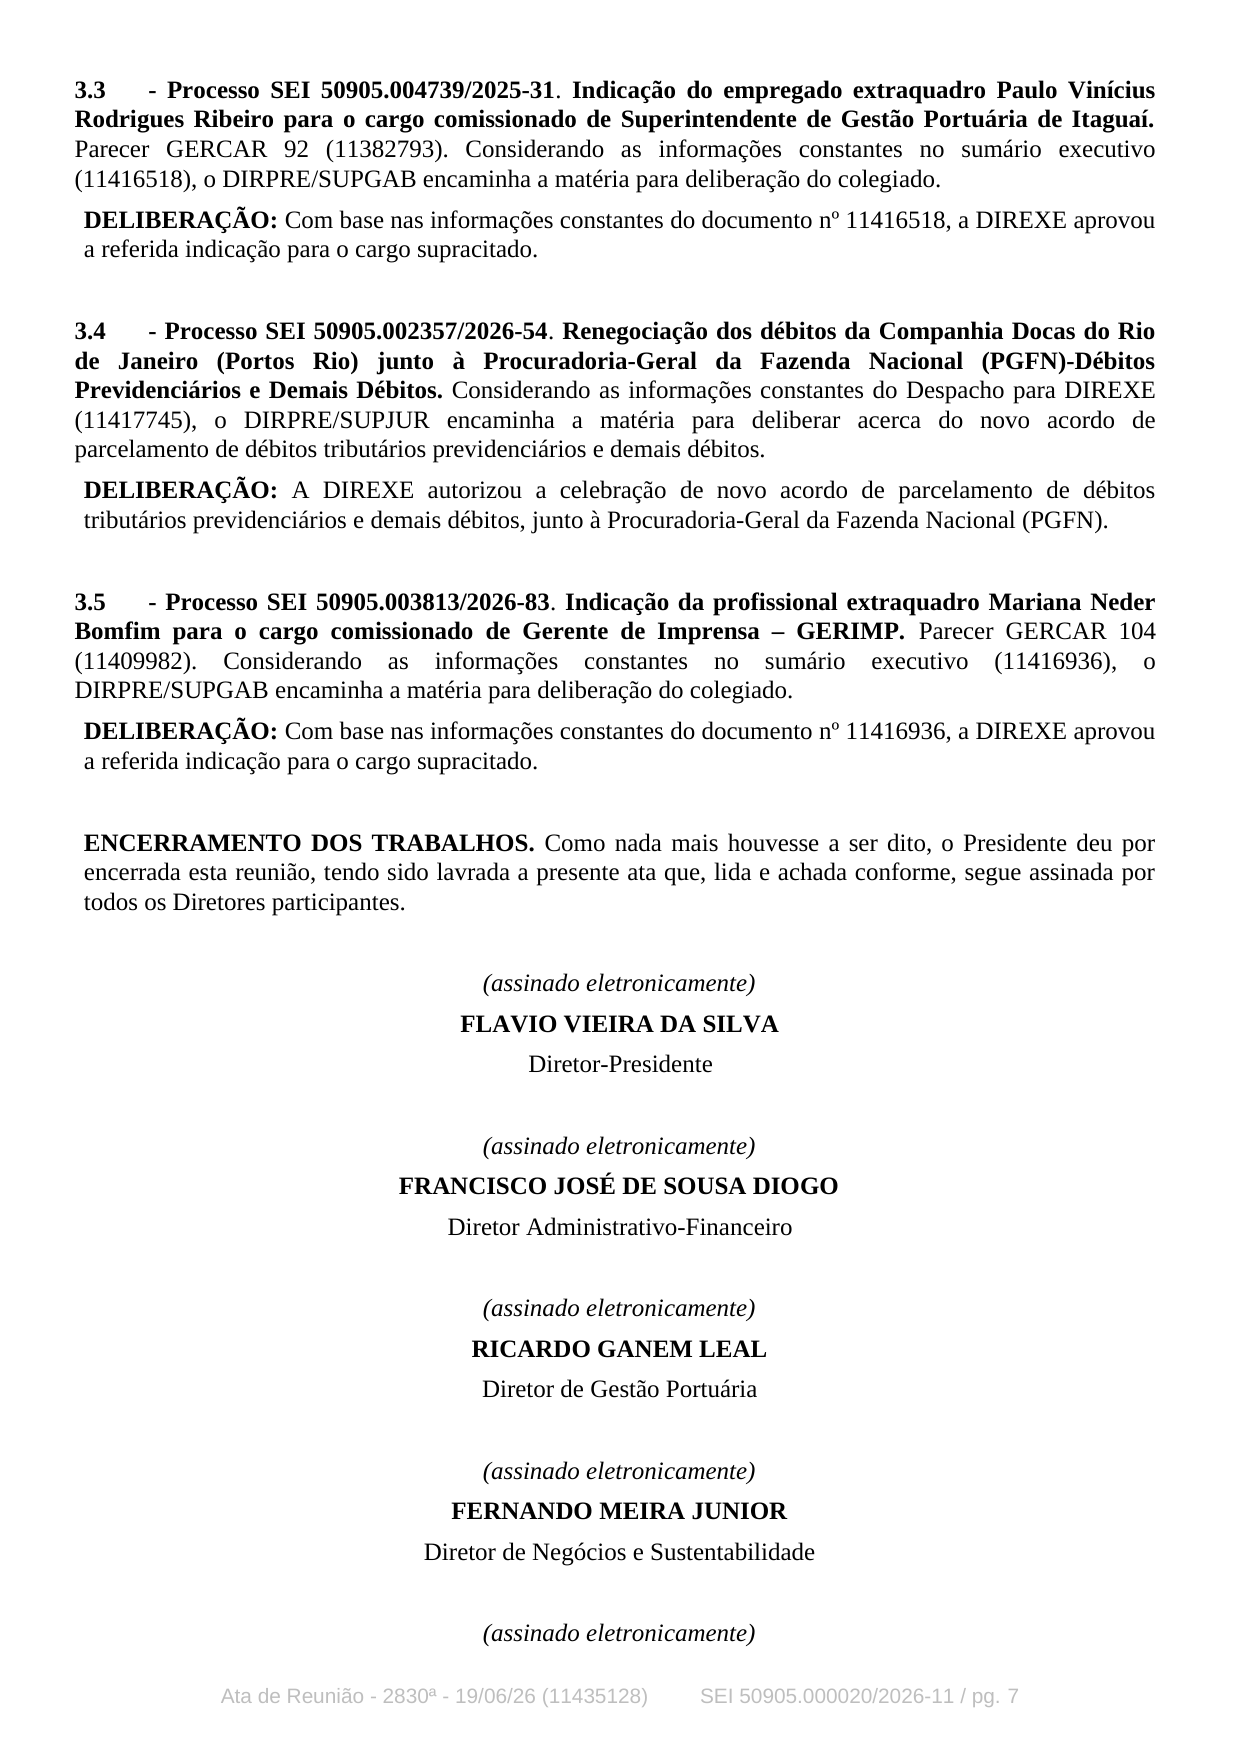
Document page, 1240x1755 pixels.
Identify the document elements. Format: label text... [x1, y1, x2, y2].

text (assinado eletronicamente) [75, 1456, 1165, 1484]
text DELIBERAÇÃO: A DIREXE autorizou a celebração de novo acordo de parcelamento de débitos tributários previdenciários e demais débitos, junto à Procuradoria-Geral da Fazenda Nacional (PGFN). [84, 475, 1156, 534]
text Diretor de Gestão Portuária [76, 1374, 1163, 1403]
text DELIBERAÇÃO: Com base nas informações constantes do documento nº 11416936, a DIREXE aprovou a referida indicação para o cargo supracitado. [84, 716, 1156, 775]
text FRANCISCO JOSÉ DE SOUSA DIOGO [74, 1171, 1163, 1200]
list - Processo SEI 50905.003813/2026-83. Indicação da profissional extraquadro Mariana Neder Bomfim para o cargo comissionado de Gerente de Imprensa – GERIMP. Parecer GERCAR 104 (11409982). Considerando as informações constantes no sumário executivo (11416936), o DIRPRE/SUPGAB encaminha a matéria para deliberação do colegiado. [74, 587, 1156, 704]
list - Processo SEI 50905.004739/2025-31. Indicação do empregado extraquadro Paulo Vinícius Rodrigues Ribeiro para o cargo comissionado de Superintendente de Gestão Portuária de Itaguaí. Parecer GERCAR 92 (11382793). Considerando as informações constantes no sumário executivo (11416518), o DIRPRE/SUPGAB encaminha a matéria para deliberação do colegiado. [74, 75, 1156, 192]
text ENCERRAMENTO DOS TRABALHOS. Como nada mais houvesse a ser dito, o Presidente deu por encerrada esta reunião, tendo sido lavrada a presente ata que, lida e achada conforme, segue assinada por todos os Diretores participantes. [84, 828, 1156, 916]
text FLAVIO VIEIRA DA SILVA [74, 1009, 1164, 1038]
text RICARDO GANEM LEAL [74, 1334, 1164, 1363]
text (assinado eletronicamente) [75, 1618, 1165, 1647]
list - Processo SEI 50905.002357/2026-54. Renegociação dos débitos da Companhia Docas do Rio de Janeiro (Portos Rio) junto à Procuradoria-Geral da Fazenda Nacional (PGFN)-Débitos Previdenciários e Demais Débitos. Considerando as informações constantes do Despacho para DIREXE (11417745), o DIRPRE/SUPJUR encaminha a matéria para deliberar acerca do novo acordo de parcelamento de débitos tributários previdenciários e demais débitos. [74, 316, 1156, 463]
text (assinado eletronicamente) [75, 1293, 1165, 1322]
text (assinado eletronicamente) [75, 1131, 1165, 1159]
text Diretor-Presidente [76, 1049, 1165, 1078]
text DELIBERAÇÃO: Com base nas informações constantes do documento nº 11416518, a DIREXE aprovou a referida indicação para o cargo supracitado. [84, 205, 1156, 263]
text FERNANDO MEIRA JUNIOR [74, 1496, 1164, 1525]
text Diretor de Negócios e Sustentabilidade [76, 1537, 1163, 1566]
text Diretor Administrativo-Financeiro [76, 1212, 1164, 1241]
text (assinado eletronicamente) [75, 968, 1165, 997]
